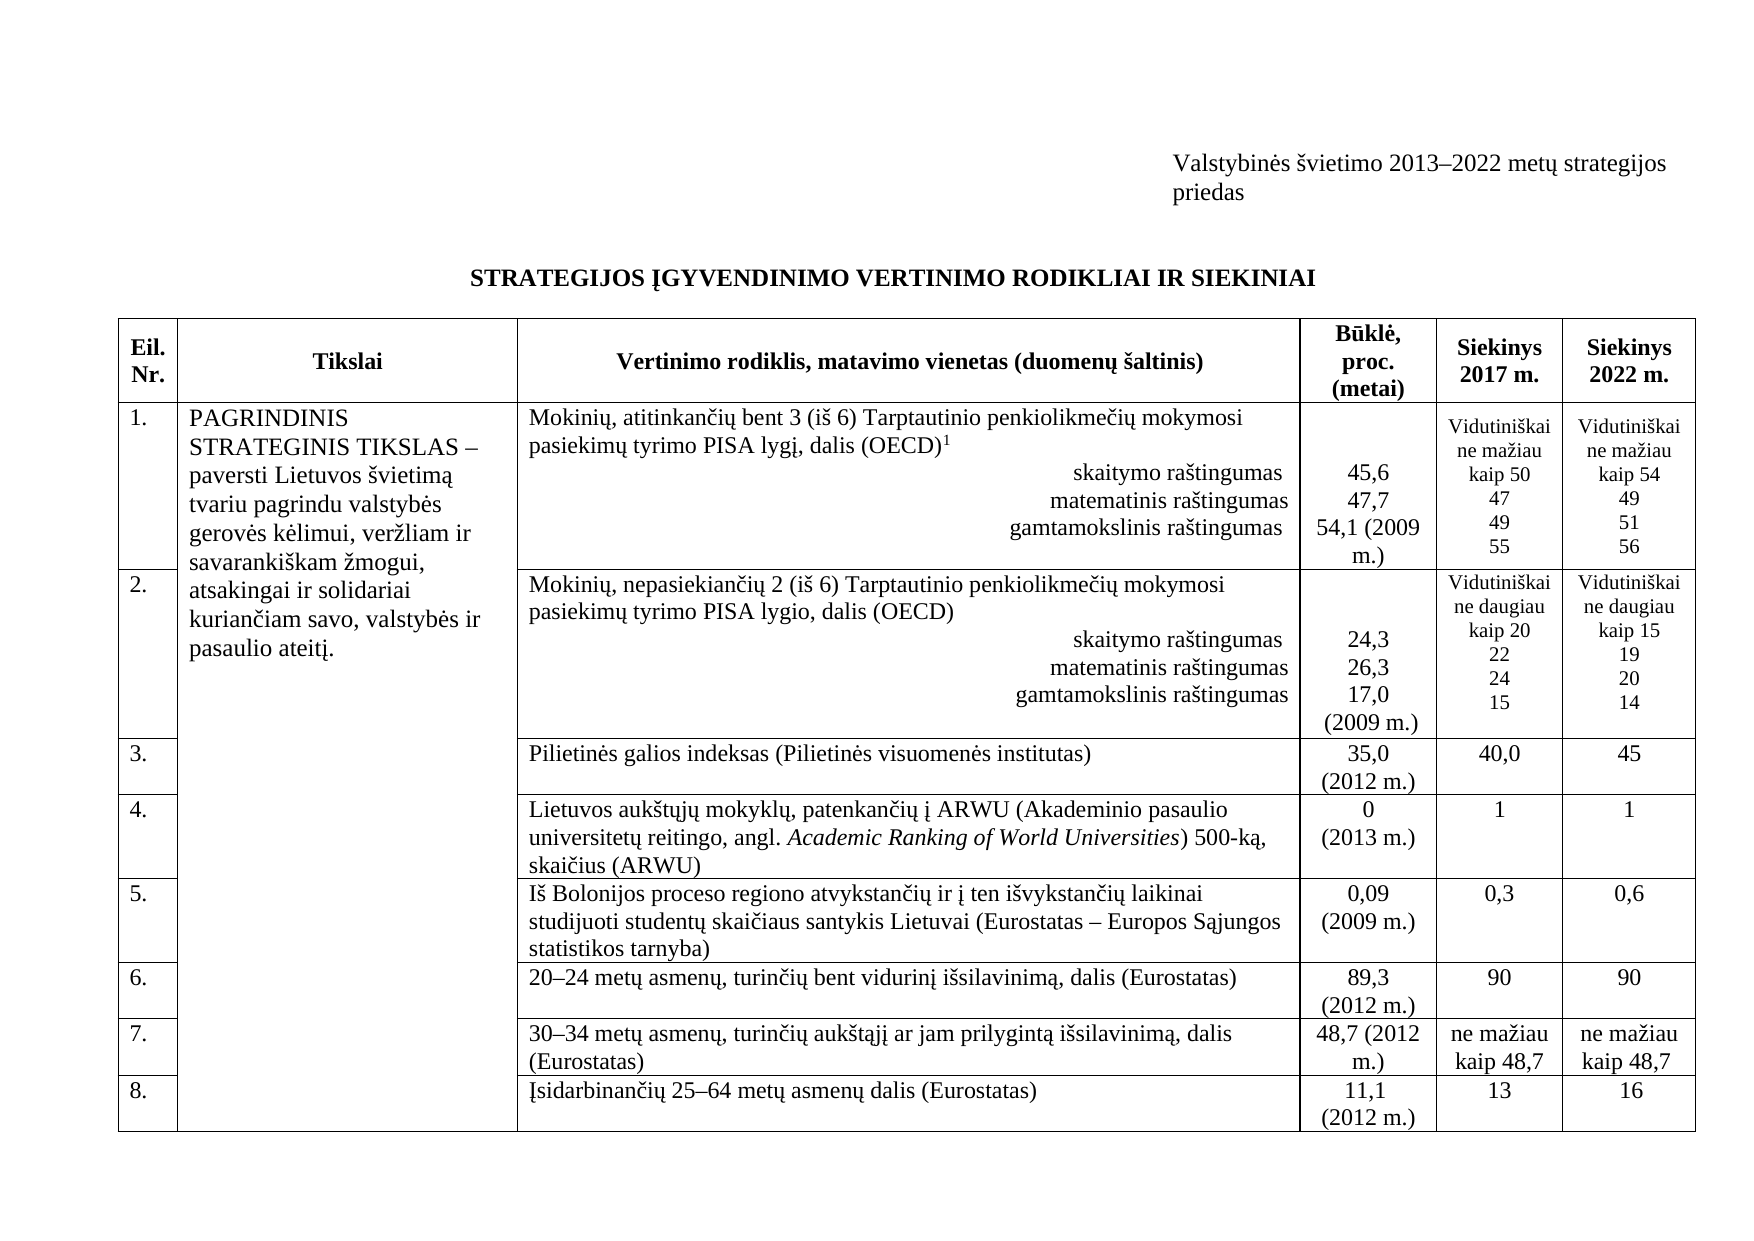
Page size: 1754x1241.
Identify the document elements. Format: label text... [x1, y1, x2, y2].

table_cell 3. [119, 739, 177, 794]
table_cell ne mažiau kaip 48,7 [1437, 1019, 1562, 1074]
table_header Eil. Nr. [119, 319, 177, 402]
table_cell 48,7 (2012 m.) [1301, 1019, 1436, 1074]
table_cell Vidutiniškai ne mažiau kaip 54 49 51 56 [1563, 403, 1695, 569]
table_cell 1 [1437, 795, 1562, 878]
table_cell 5. [119, 879, 177, 962]
table_header Vertinimo rodiklis, matavimo vienetas (duomenų šaltinis) [518, 319, 1299, 402]
table_cell 2. [119, 570, 177, 738]
table_cell PAGRINDINIS STRATEGINIS TIKSLAS – paversti Lietuvos švietimą tvariu pagrindu valstybės gerovės kėlimui, veržliam ir savarankiškam žmogui, atsakingai ir solidariai kuriančiam savo, valstybės ir pasaulio ateitį. [178, 403, 517, 1131]
table_cell Mokinių, atitinkančių bent 3 (iš 6) Tarptautinio penkiolikmečių mokymosi pasiekimų tyrimo PISA lygį, dalis (OECD)1 skaitymo raštingumas matematinis raštingumas gamtamokslinis raštingumas [518, 403, 1299, 569]
table_cell Įsidarbinančių 25–64 metų asmenų dalis (Eurostatas) [518, 1076, 1299, 1131]
table_cell 6. [119, 963, 177, 1018]
table_cell Vidutiniškai ne daugiau kaip 20 22 24 15 [1437, 570, 1562, 738]
text STRATEGIJOS ĮGYVENDINIMO VERTINIMO RODIKLIAI IR SIEKINIAI [118, 263, 1668, 292]
table_cell 0,6 [1563, 879, 1695, 962]
table_cell Lietuvos aukštųjų mokyklų, patenkančių į ARWU (Akademinio pasaulio universitetų reitingo, angl. Academic Ranking of World Universities) 500-ką, skaičius (ARWU) [518, 795, 1299, 878]
table_cell 0,09 (2009 m.) [1301, 879, 1436, 962]
table_cell 16 [1563, 1076, 1695, 1131]
table_cell 1 [1563, 795, 1695, 878]
table_cell Vidutiniškai ne daugiau kaip 15 19 20 14 [1563, 570, 1695, 738]
text priedas [1172, 177, 1668, 206]
table_cell 45,6 47,7 54,1 (2009 m.) [1301, 403, 1436, 569]
table_header Tikslai [178, 319, 517, 402]
table_header Būklė, proc. (metai) [1301, 319, 1436, 402]
table_cell Pilietinės galios indeksas (Pilietinės visuomenės institutas) [518, 739, 1299, 794]
table_cell 0,3 [1437, 879, 1562, 962]
table_cell 35,0 (2012 m.) [1301, 739, 1436, 794]
table_cell 24,3 26,3 17,0 (2009 m.) [1301, 570, 1436, 738]
table_cell ne mažiau kaip 48,7 [1563, 1019, 1695, 1074]
text Valstybinės švietimo 2013–2022 metų strategijos [1172, 148, 1668, 177]
table_cell 1. [119, 403, 177, 569]
table_cell 20–24 metų asmenų, turinčių bent vidurinį išsilavinimą, dalis (Eurostatas) [518, 963, 1299, 1018]
table_cell 89,3 (2012 m.) [1301, 963, 1436, 1018]
table_cell Iš Bolonijos proceso regiono atvykstančių ir į ten išvykstančių laikinai studijuoti studentų skaičiaus santykis Lietuvai (Eurostatas – Europos Sąjungos statistikos tarnyba) [518, 879, 1299, 962]
table_cell Vidutiniškai ne mažiau kaip 50 47 49 55 [1437, 403, 1562, 569]
table_cell Mokinių, nepasiekiančių 2 (iš 6) Tarptautinio penkiolikmečių mokymosi pasiekimų tyrimo PISA lygio, dalis (OECD) skaitymo raštingumas matematinis raštingumas gamtamokslinis raštingumas [518, 570, 1299, 738]
table_cell 40,0 [1437, 739, 1562, 794]
table_cell 0 (2013 m.) [1301, 795, 1436, 878]
table_cell 90 [1563, 963, 1695, 1018]
table_cell 90 [1437, 963, 1562, 1018]
table_header Siekinys 2022 m. [1563, 319, 1695, 402]
table_cell 7. [119, 1019, 177, 1074]
table_cell 45 [1563, 739, 1695, 794]
table_cell 30–34 metų asmenų, turinčių aukštąjį ar jam prilygintą išsilavinimą, dalis (Eurostatas) [518, 1019, 1299, 1074]
table_cell 13 [1437, 1076, 1562, 1131]
table_cell 8. [119, 1076, 177, 1131]
table_cell 4. [119, 795, 177, 878]
table_cell 11,1 (2012 m.) [1301, 1076, 1436, 1131]
table_header Siekinys 2017 m. [1437, 319, 1562, 402]
